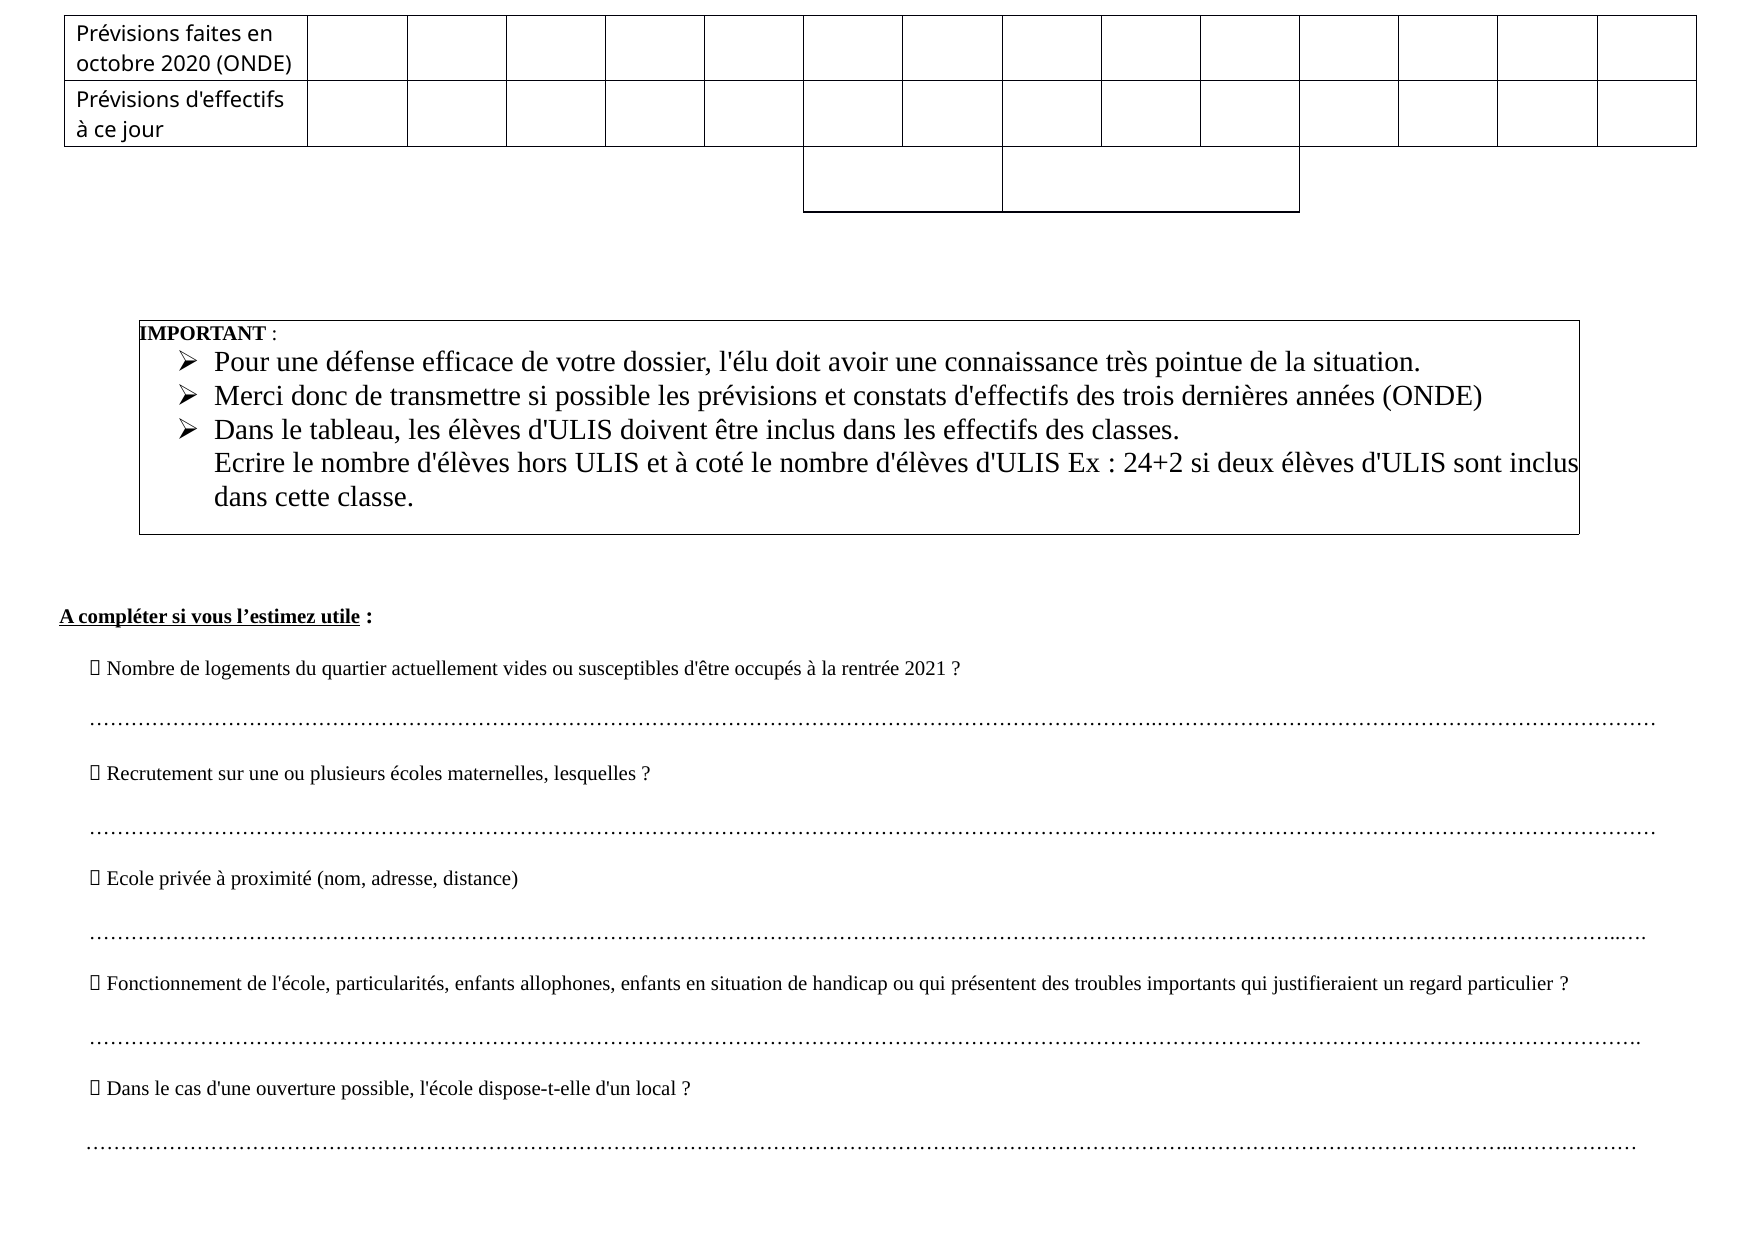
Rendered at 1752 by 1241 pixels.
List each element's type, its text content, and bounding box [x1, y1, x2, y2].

table_cell [507, 16, 605, 80]
table_cell [507, 81, 605, 146]
table_cell Prévisions faites en octobre 2020 (ONDE) [65, 16, 307, 80]
table_cell [705, 147, 803, 211]
table_cell [1498, 16, 1597, 80]
text  Ecole privée à proximité (nom, adresse, distance) [89, 863, 1692, 892]
text ……………………………………………………………………………………………………………………………………….……………………………………………………………… [89, 815, 1692, 839]
text ……………………………………………………………………………………………………………………………………………………………………………………..……………… [59, 1130, 1692, 1154]
table_cell [64, 147, 183, 211]
table_cell [408, 16, 506, 80]
table_cell [1102, 16, 1200, 80]
table_cell [183, 147, 308, 211]
table_cell [1300, 81, 1398, 146]
table_cell [705, 81, 803, 146]
text  Nombre de logements du quartier actuellement vides ou susceptibles d'être occupés à la rentrée 2021 ? [89, 653, 1692, 681]
table_cell [1598, 16, 1696, 80]
table_cell [804, 147, 1002, 211]
text A compléter si vous l’estimez utile : [59, 602, 1692, 629]
text ………………………………………………………………………………………………………………………………………………………………………………….…………………. [89, 1025, 1692, 1049]
text …………………………………………………………………………………………………………………………………………………………………………………………………..…. [89, 920, 1692, 944]
table_cell [308, 147, 407, 211]
table_cell [1498, 147, 1597, 211]
table_cell [1498, 81, 1597, 146]
table_cell [605, 147, 704, 211]
table_cell [1399, 147, 1498, 211]
list Merci donc de transmettre si possible les prévisions et constats d'effectifs des trois dernières années (ONDE) [176, 378, 1579, 412]
list Dans le tableau, les élèves d'ULIS doivent être inclus dans les effectifs des classes. [176, 412, 1579, 445]
table_cell Prévisions d'effectifs à ce jour [65, 81, 307, 146]
list Ecrire le nombre d'élèves hors ULIS et à coté le nombre d'élèves d'ULIS Ex : 24+2 si deux élèves d'ULIS sont inclus dans cette classe. [176, 445, 1579, 512]
table_cell [506, 147, 605, 211]
table_cell [1003, 147, 1299, 211]
text  Recrutement sur une ou plusieurs écoles maternelles, lesquelles ? [89, 758, 1692, 787]
table_cell [903, 81, 1002, 146]
table_cell [1102, 81, 1200, 146]
table_cell [606, 16, 704, 80]
table_cell [606, 81, 704, 146]
text ……………………………………………………………………………………………………………………………………….……………………………………………………………… [89, 705, 1692, 729]
table_cell [1201, 81, 1299, 146]
table_cell [1300, 16, 1398, 80]
table_cell [1201, 16, 1299, 80]
table_cell [1399, 81, 1497, 146]
table_cell [1003, 81, 1101, 146]
table_cell [408, 81, 506, 146]
table_cell [804, 16, 902, 80]
table_cell [1300, 147, 1399, 211]
table_cell [308, 16, 407, 80]
table_cell [1597, 147, 1696, 211]
text  Dans le cas d'une ouverture possible, l'école dispose-t-elle d'un local ? [89, 1073, 1692, 1102]
table_cell [407, 147, 506, 211]
table_cell [903, 16, 1002, 80]
table_cell [705, 16, 803, 80]
text IMPORTANT : [140, 321, 1579, 344]
table_cell [308, 81, 407, 146]
table_cell [1399, 16, 1497, 80]
table_cell [804, 81, 902, 146]
list Pour une défense efficace de votre dossier, l'élu doit avoir une connaissance très pointue de la situation. [176, 344, 1579, 378]
table_cell [1003, 16, 1101, 80]
table_cell [1598, 81, 1696, 146]
text  Fonctionnement de l'école, particularités, enfants allophones, enfants en situation de handicap ou qui présentent des troubles importants qui justifieraient un regard particulier ? [89, 968, 1692, 997]
